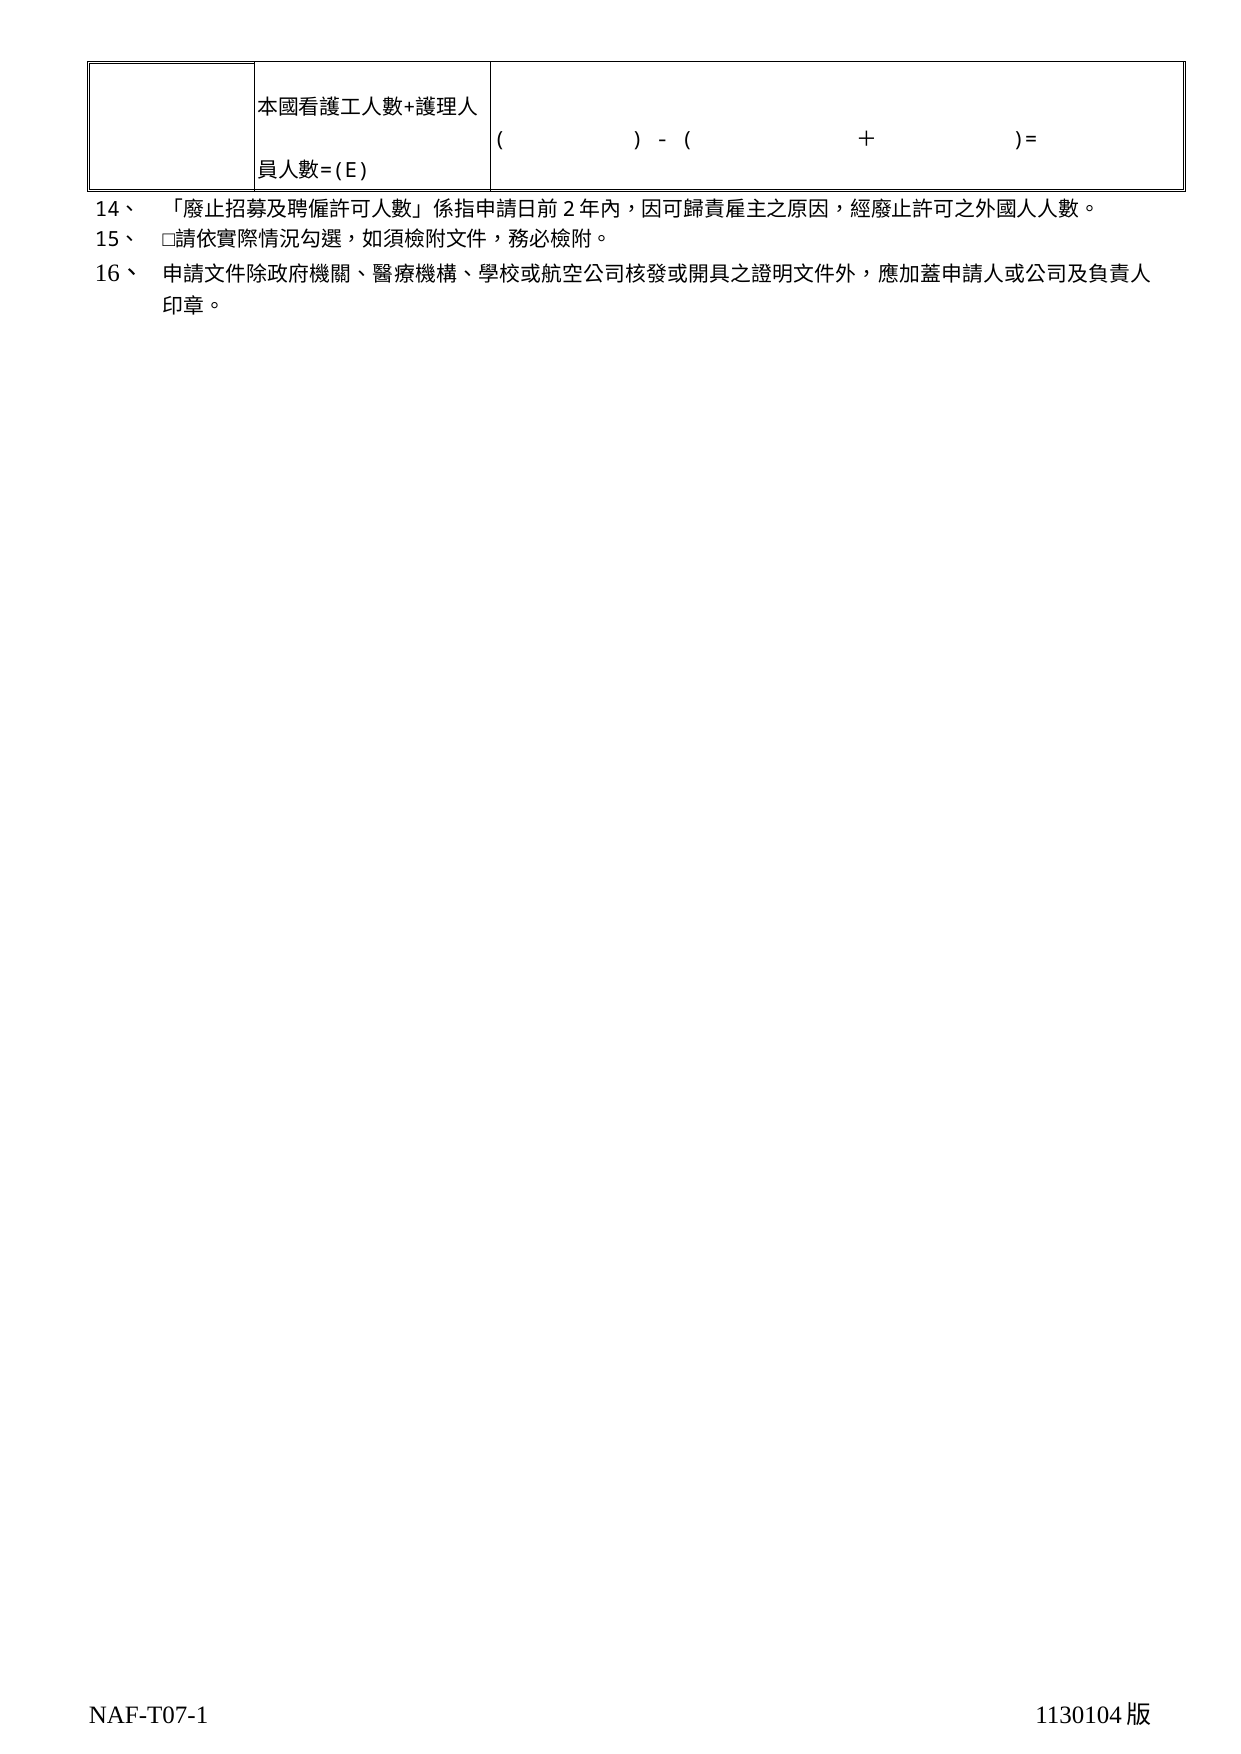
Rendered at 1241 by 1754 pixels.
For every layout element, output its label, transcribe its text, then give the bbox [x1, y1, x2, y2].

list 「廢止招募及聘僱許可人數」係指申請日前2年內，因可歸責雇主之原因，經廢止許可之外國人人數。 [94, 192, 1152, 222]
list □請依實際情況勾選，如須檢附文件，務必檢附。 [94, 222, 1152, 253]
table_cell 本國看護工人數+護理人員人數=(E) [255, 62, 490, 189]
table_cell [90, 64, 254, 189]
list 申請文件除政府機關、醫療機構、學校或航空公司核發或開具之證明文件外，應加蓋申請人或公司及負責人印章。 [94, 253, 1152, 319]
table_cell ( ) - ( ＋ )= [491, 62, 1183, 189]
